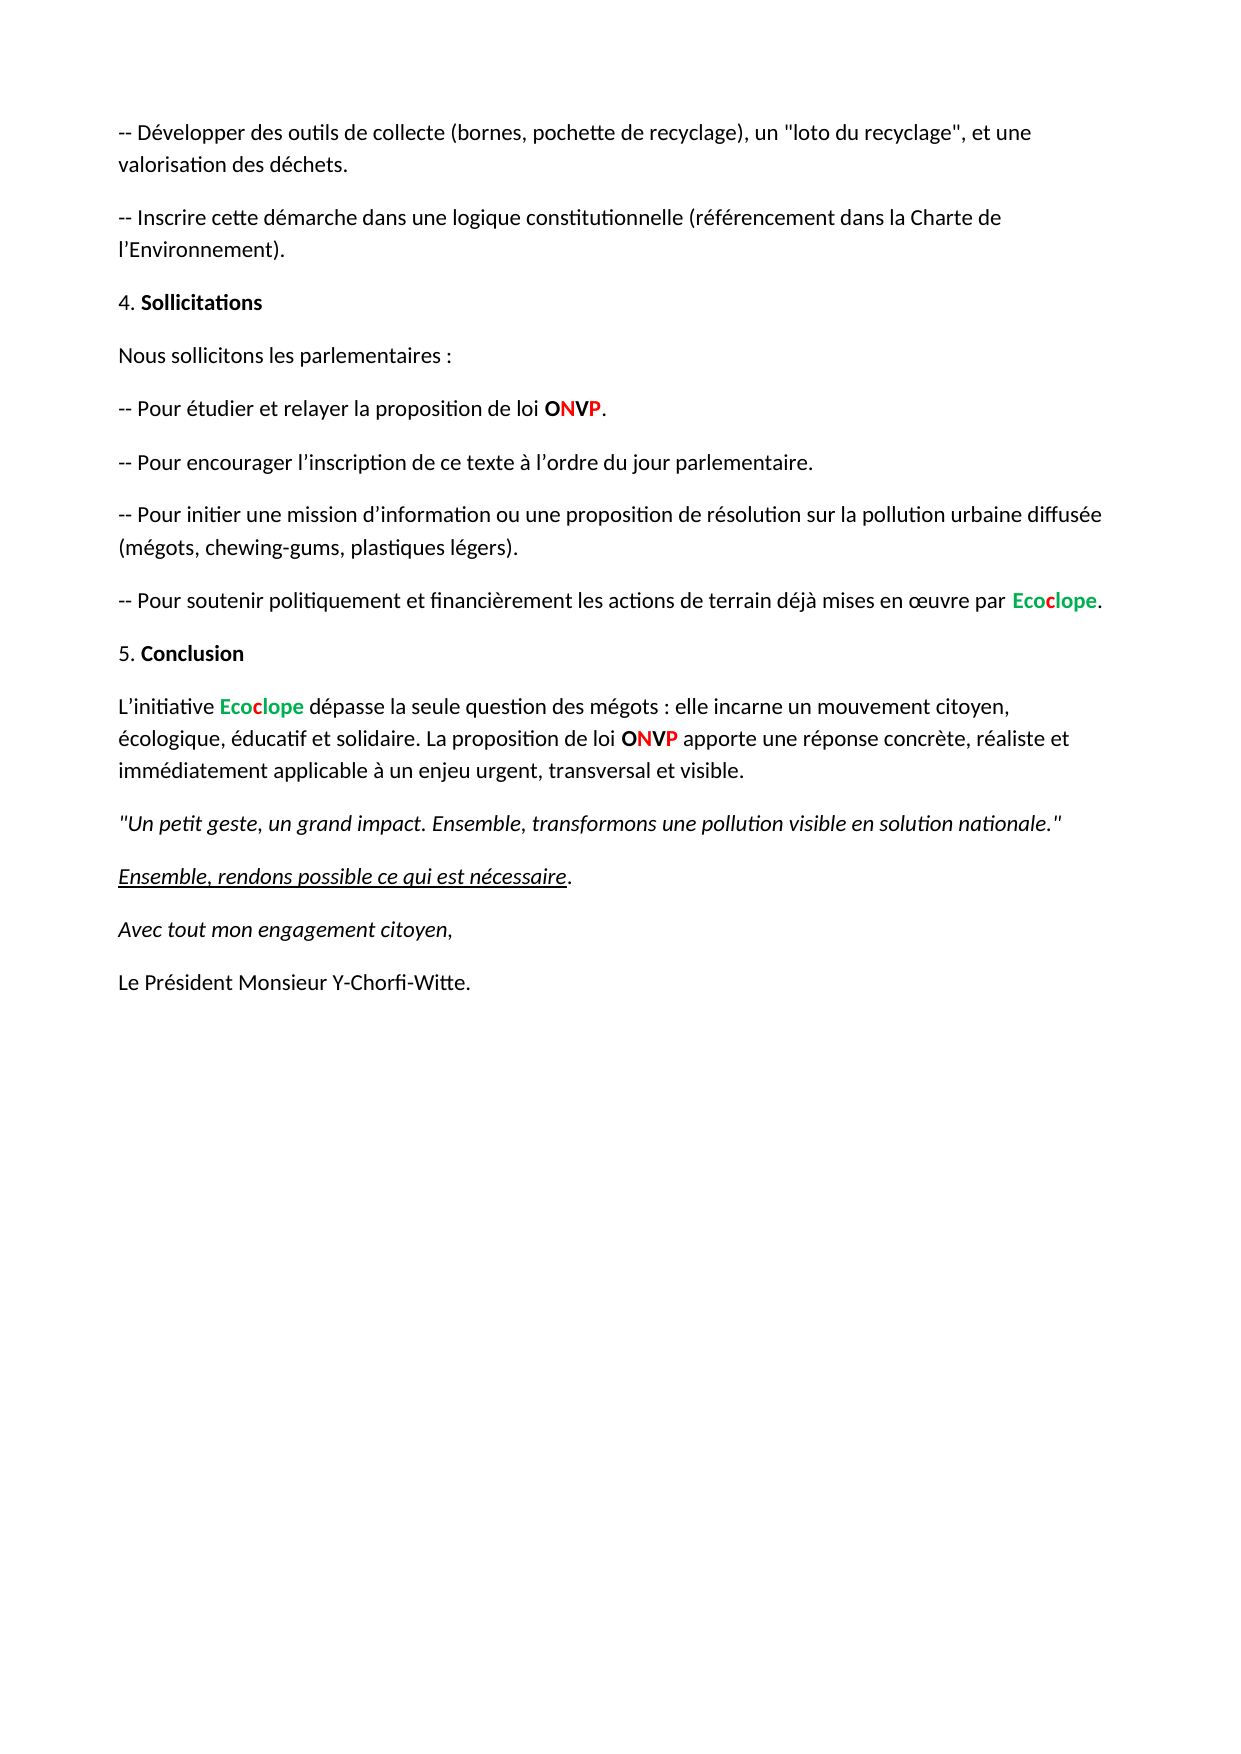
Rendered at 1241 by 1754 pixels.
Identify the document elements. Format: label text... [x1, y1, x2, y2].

text -- Développer des outils de collecte (bornes, pochette de recyclage), un "loto du recyclage", et une valorisation des déchets. [118, 118, 1122, 178]
text Ensemble, rendons possible ce qui est nécessaire. [118, 862, 1122, 890]
text 5. Conclusion [118, 639, 1122, 667]
text L’initiative Ecoclope dépasse la seule question des mégots : elle incarne un mouvement citoyen, écologique, éducatif et solidaire. La proposition de loi ONVP apporte une réponse concrète, réaliste et immédiatement applicable à un enjeu urgent, transversal et visible. [118, 692, 1122, 784]
text Le Président Monsieur Y-Chorfi-Witte. [118, 968, 1122, 996]
text -- Pour encourager l’inscription de ce texte à l’ordre du jour parlementaire. [118, 448, 1122, 476]
text Nous sollicitons les parlementaires : [118, 342, 1122, 369]
text -- Pour soutenir politiquement et financièrement les actions de terrain déjà mises en œuvre par Ecoclope. [118, 586, 1122, 614]
text Avec tout mon engagement citoyen, [118, 915, 1122, 943]
text "Un petit geste, un grand impact. Ensemble, transformons une pollution visible en solution nationale." [118, 809, 1122, 837]
text 4. Sollicitations [118, 288, 1122, 317]
text -- Inscrire cette démarche dans une logique constitutionnelle (référencement dans la Charte de l’Environnement). [118, 203, 1122, 263]
text -- Pour étudier et relayer la proposition de loi ONVP. [118, 394, 1122, 423]
text -- Pour initier une mission d’information ou une proposition de résolution sur la pollution urbaine diffusée (mégots, chewing-gums, plastiques légers). [118, 501, 1122, 561]
